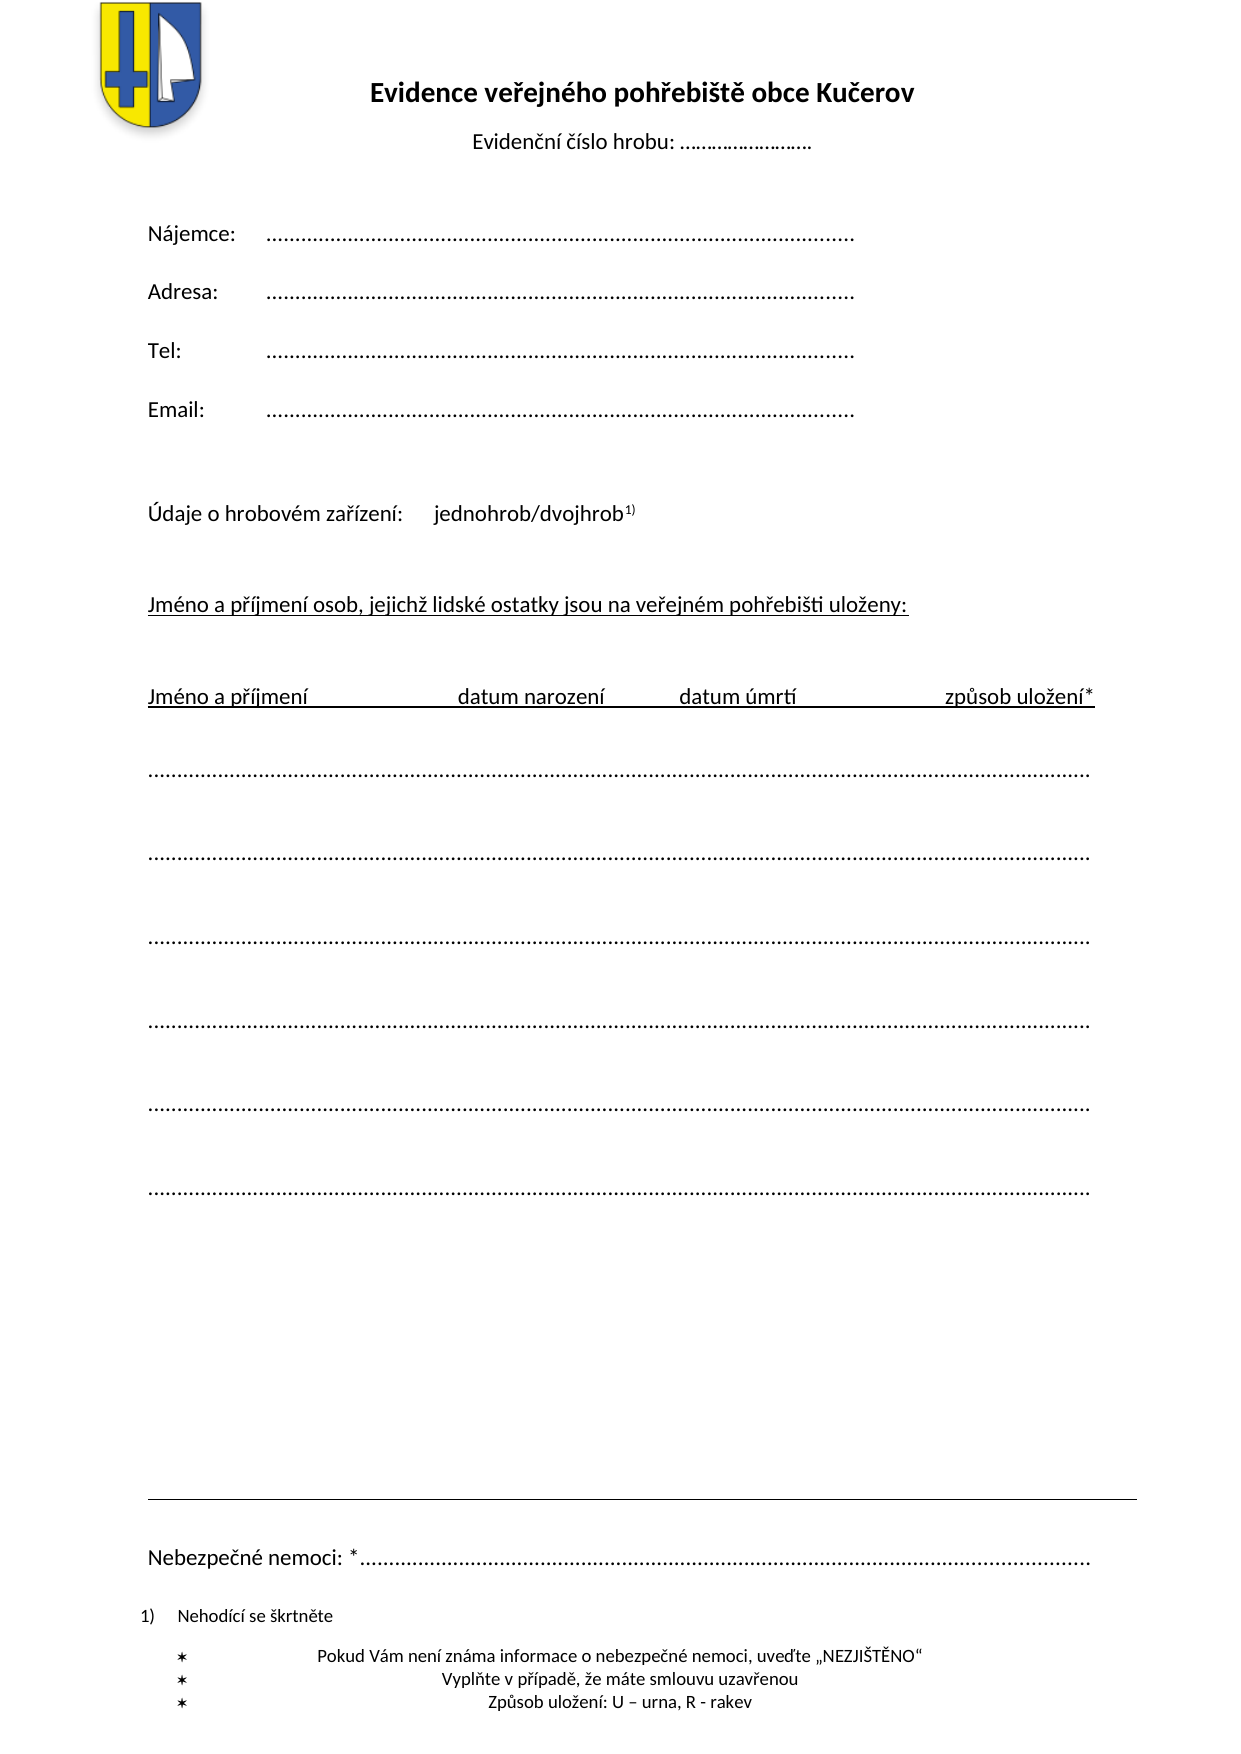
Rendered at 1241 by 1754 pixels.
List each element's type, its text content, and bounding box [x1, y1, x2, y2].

text Adresa: [148, 277, 1137, 306]
text Tel: [148, 336, 1137, 364]
text Evidence veřejného pohřebiště obce Kučerov [200, 74, 1137, 109]
text Nájemce: [148, 219, 1137, 247]
text Jméno a příjmení datum narození datum úmrtí způsob uložení* [148, 682, 1137, 710]
text Evidenční číslo hrobu: ……………………. [148, 127, 1137, 155]
text Nebezpečné nemoci: * [148, 1543, 1137, 1571]
text Jméno a příjmení osob, jejichž lidské ostatky jsou na veřejném pohřebišti uloženy: [148, 591, 1137, 619]
text Email: [148, 395, 1137, 423]
text Údaje o hrobovém zařízení: jednohrob/dvojhrob1) [148, 499, 1137, 527]
